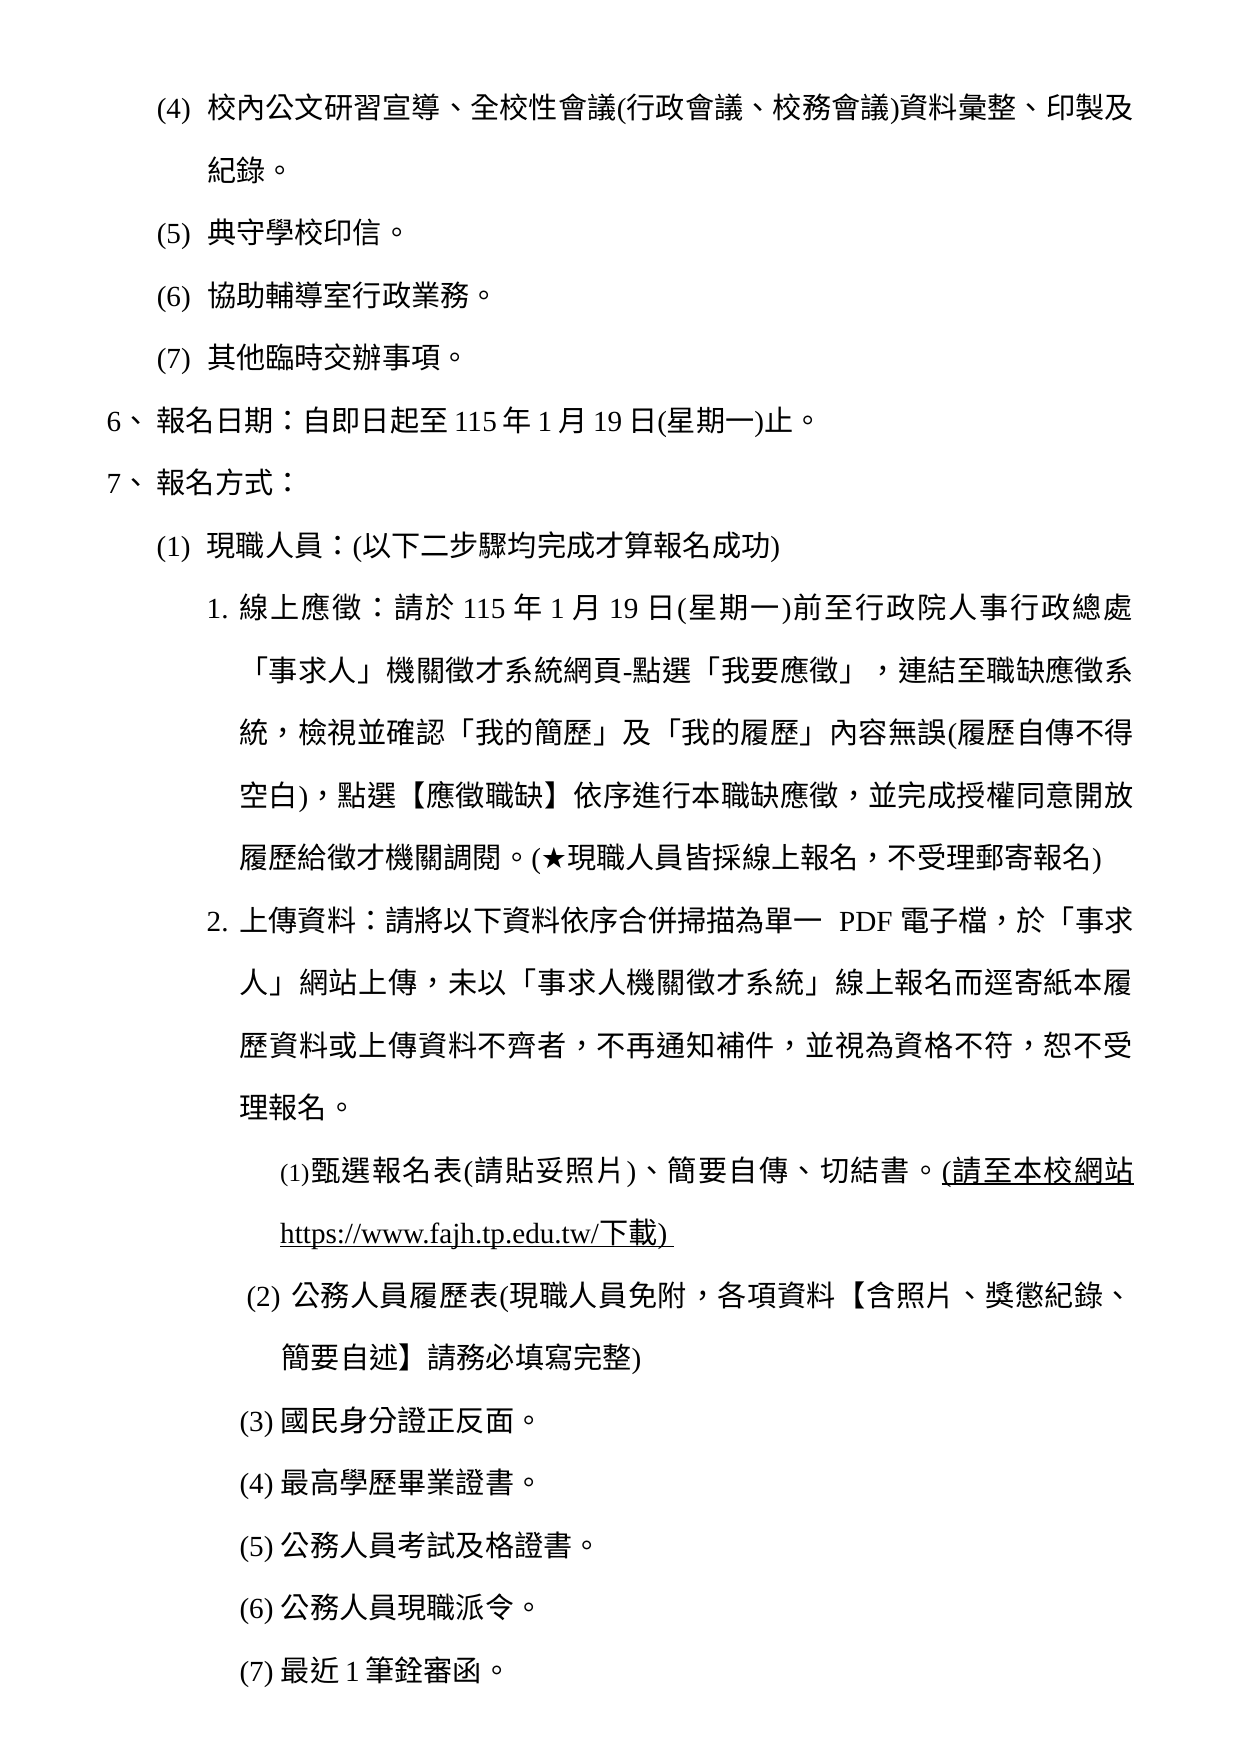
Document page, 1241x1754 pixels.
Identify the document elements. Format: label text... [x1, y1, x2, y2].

list 現職人員：(以下二步驟均完成才算報名成功) [156, 502, 1134, 564]
text (2) 公務人員履歷表(現職人員免附，各項資料【含照片、獎懲紀錄、簡要自述】請務必填寫完整) [106, 1252, 1134, 1377]
list 協助輔導室行政業務。 [157, 252, 1134, 314]
text (4) 最高學歷畢業證書。 [239, 1439, 1134, 1502]
list 校內公文研習宣導、全校性會議(行政會議、校務會議)資料彙整、印製及紀錄。 [157, 64, 1134, 189]
list 其他臨時交辦事項。 [157, 314, 1134, 377]
list 甄選報名表(請貼妥照片)、簡要自傳、切結書。(請至本校網站https://www.fajh.tp.edu.tw/下載) [280, 1127, 1134, 1252]
text (5) 公務人員考試及格證書。 [239, 1502, 1134, 1564]
text (6) 公務人員現職派令。 [239, 1564, 1134, 1627]
list 報名日期：自即日起至115年1月19日(星期一)止。 [106, 377, 1134, 439]
text (7) 最近1筆銓審函。 [239, 1627, 1134, 1689]
list 典守學校印信。 [157, 189, 1134, 252]
text (3) 國民身分證正反面。 [239, 1377, 1134, 1439]
list 上傳資料：請將以下資料依序合併掃描為單一 PDF 電子檔，於「事求人」網站上傳，未以「事求人機關徵才系統」線上報名而逕寄紙本履歷資料或上傳資料不齊者，不再通知補件，並視為資格不符，恕不受理報名。 [206, 877, 1134, 1127]
list 報名方式： [106, 439, 1134, 502]
list 線上應徵：請於115年1月19日(星期一)前至行政院人事行政總處「事求人」機關徵才系統網頁-點選「我要應徵」，連結至職缺應徵系統，檢視並確認「我的簡歷」及「我的履歷」內容無誤(履歷自傳不得空白)，點選【應徵職缺】依序進行本職缺應徵，並完成授權同意開放履歷給徵才機關調閱。(★現職人員皆採線上報名，不受理郵寄報名) [206, 564, 1134, 877]
